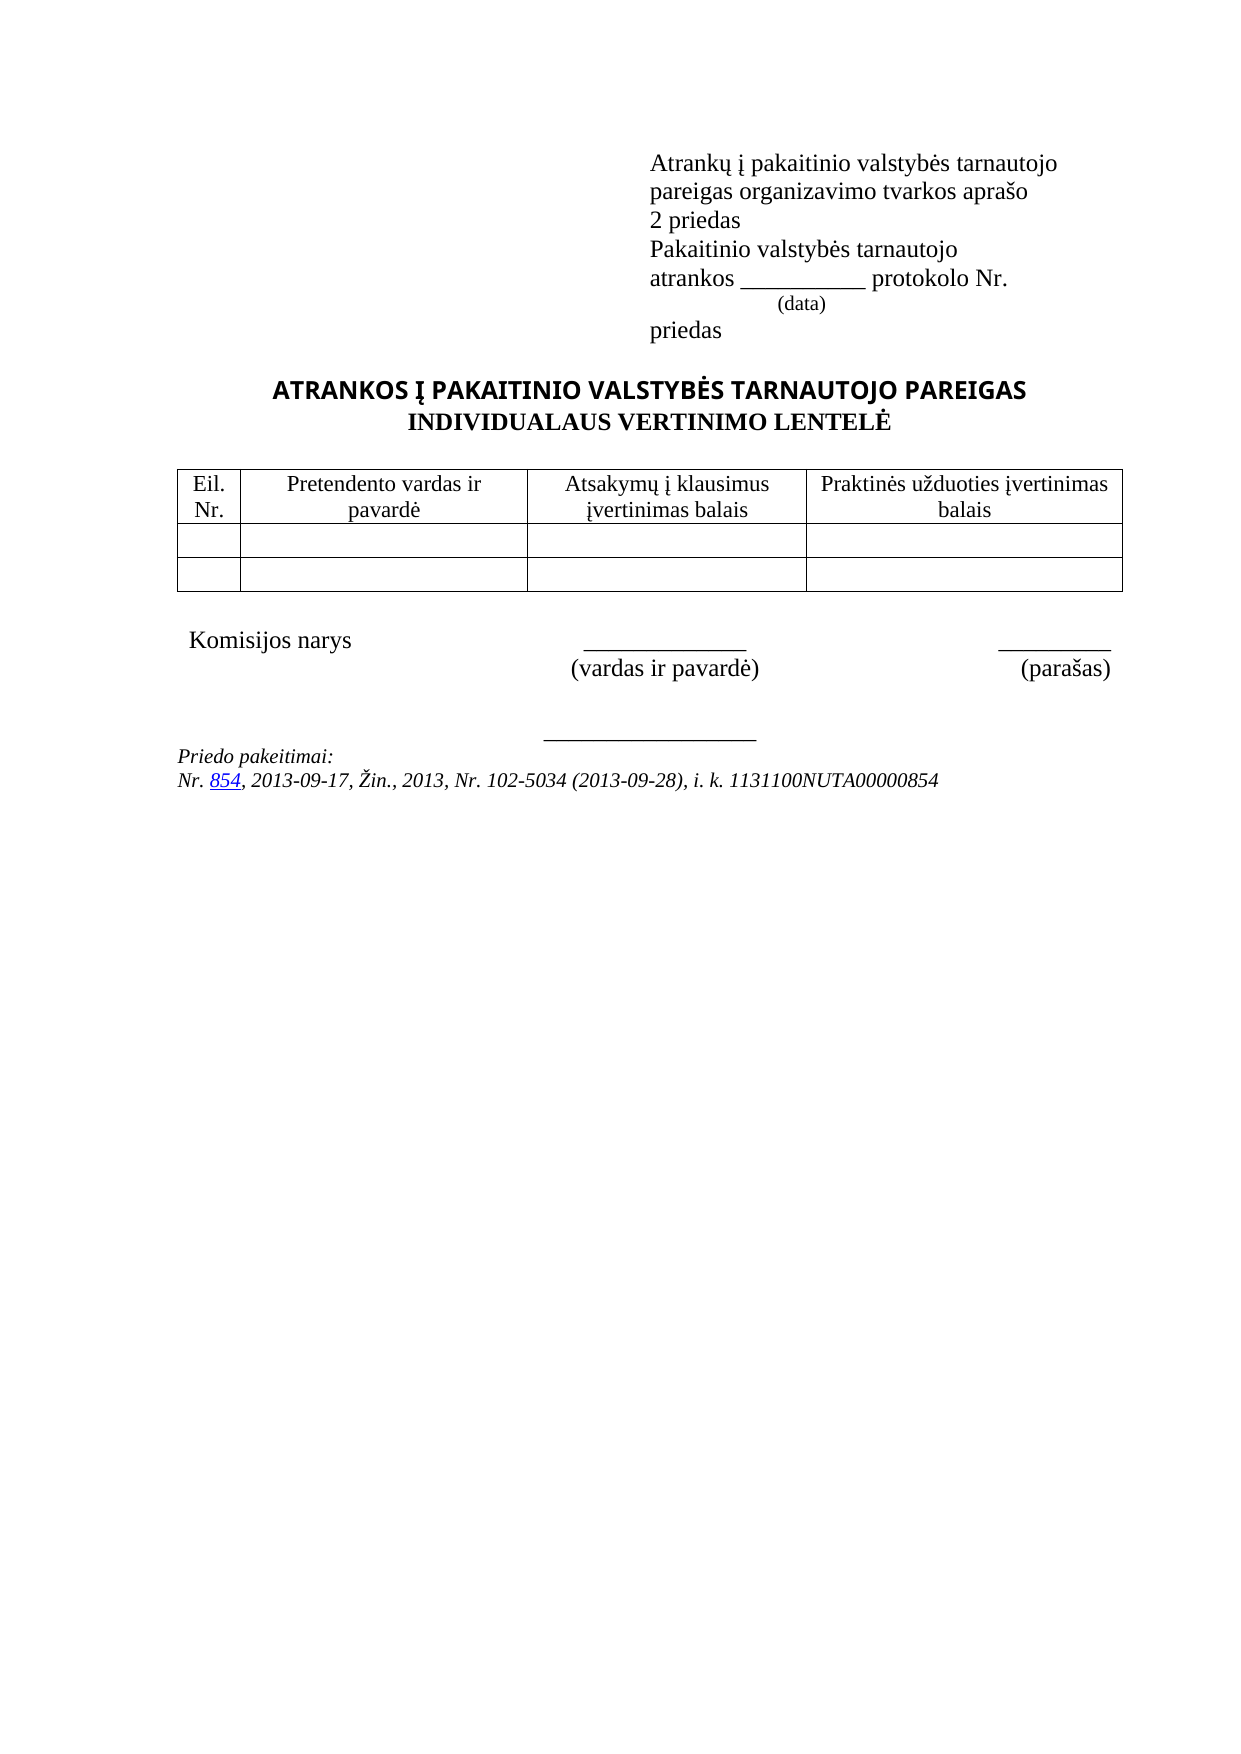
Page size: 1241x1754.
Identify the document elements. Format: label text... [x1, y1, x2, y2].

table_header Komisijos narys [177, 625, 522, 682]
table_cell [178, 524, 240, 557]
table_cell [528, 558, 806, 591]
table_header Praktinės užduoties įvertinimas balais [807, 470, 1122, 522]
text Pakaitinio valstybės tarnautojo [649, 234, 1122, 263]
table_header Pretendento vardas ir pavardė [241, 470, 527, 522]
table_cell [807, 558, 1122, 591]
text (data) [777, 291, 1122, 315]
table_cell [807, 524, 1122, 557]
text atrankos __________ protokolo Nr. [649, 263, 1122, 291]
table_header Atsakymų į klausimus įvertinimas balais [528, 470, 806, 522]
table_cell [528, 524, 806, 557]
table_header _________ (parašas) [808, 625, 1122, 682]
table_header _____________ (vardas ir pavardė) [522, 625, 808, 682]
text Priedo pakeitimai: [177, 744, 1122, 768]
text 2 priedas [649, 205, 1122, 234]
text _________________ [177, 715, 1122, 744]
table_cell [241, 524, 527, 557]
text Nr. 854, 2013-09-17, Žin., 2013, Nr. 102-5034 (2013-09-28), i. k. 1131100NUTA00000854 [177, 768, 1122, 792]
text Atrankos į pakaitinio valstybės tarnautojo pareigas INDIVIDUALAUS VERTINIMO LENTELĖ [177, 373, 1122, 436]
text Atrankų į pakaitinio valstybės tarnautojo pareigas organizavimo tvarkos aprašo [649, 148, 1122, 205]
table_header Eil. Nr. [178, 470, 240, 522]
text priedas [649, 315, 1122, 344]
table_cell [241, 558, 527, 591]
table_cell [178, 558, 240, 591]
